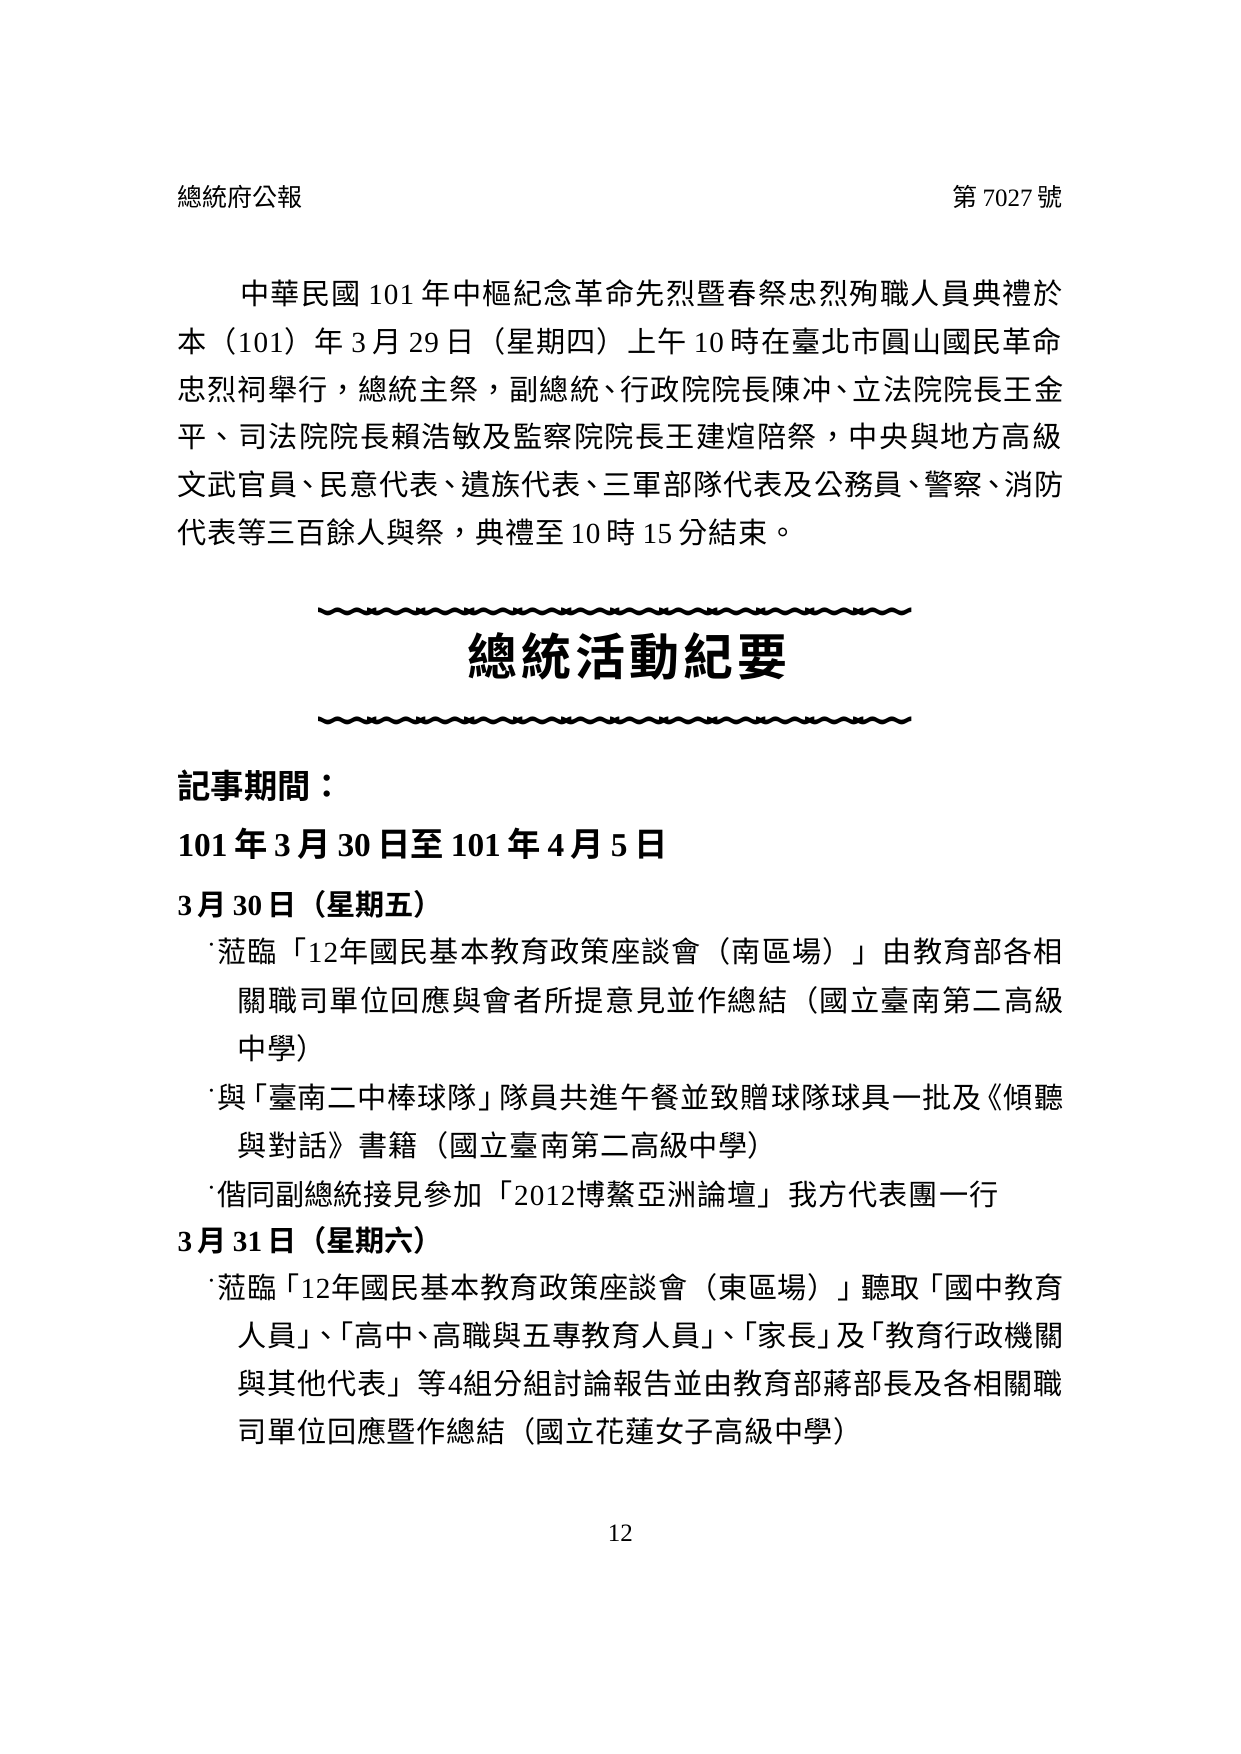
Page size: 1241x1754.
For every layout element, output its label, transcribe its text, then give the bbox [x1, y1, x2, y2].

text ˙蒞臨「12年國民基本教育政策座談會（東區場）」聽取「國中教育人員」、「高中、高職與五專教育人員」、「家長」及「教育行政機關與其他代表」等4組分組討論報告並由教育部蔣部長及各相關職司單位回應暨作總結（國立花蓮女子高級中學） [206, 1261, 1063, 1452]
text ﹏﹏﹏﹏﹏﹏﹏﹏﹏﹏﹏﹏ [177, 591, 1063, 616]
text ˙偕同副總統接見參加「2012博鰲亞洲論壇」我方代表團一行 [206, 1166, 1063, 1215]
text 總統活動紀要 [192, 628, 1063, 687]
text ˙與「臺南二中棒球隊」隊員共進午餐並致贈球隊球具一批及《傾聽與對話》書籍（國立臺南第二高級中學） [206, 1069, 1063, 1166]
text ﹏﹏﹏﹏﹏﹏﹏﹏﹏﹏﹏﹏ [177, 699, 1063, 724]
text 3月31日（星期六） [177, 1215, 1063, 1261]
text 3月30日（星期五） [177, 878, 1063, 924]
text 101年3月30日至101年4月5日 [177, 820, 1063, 866]
text 中華民國101年中樞紀念革命先烈暨春祭忠烈殉職人員典禮於本（101）年3月29日（星期四）上午10時在臺北市圓山國民革命忠烈祠舉行，總統主祭，副總統、行政院院長陳冲、立法院院長王金平、司法院院長賴浩敏及監察院院長王建煊陪祭，中央與地方高級文武官員、民意代表、遺族代表、三軍部隊代表及公務員、警察、消防代表等三百餘人與祭，典禮至10時15分結束。 [177, 266, 1063, 553]
text ˙蒞臨「12年國民基本教育政策座談會（南區場）」由教育部各相關職司單位回應與會者所提意見並作總結（國立臺南第二高級中學） [206, 924, 1063, 1069]
text 記事期間： [177, 762, 1063, 807]
